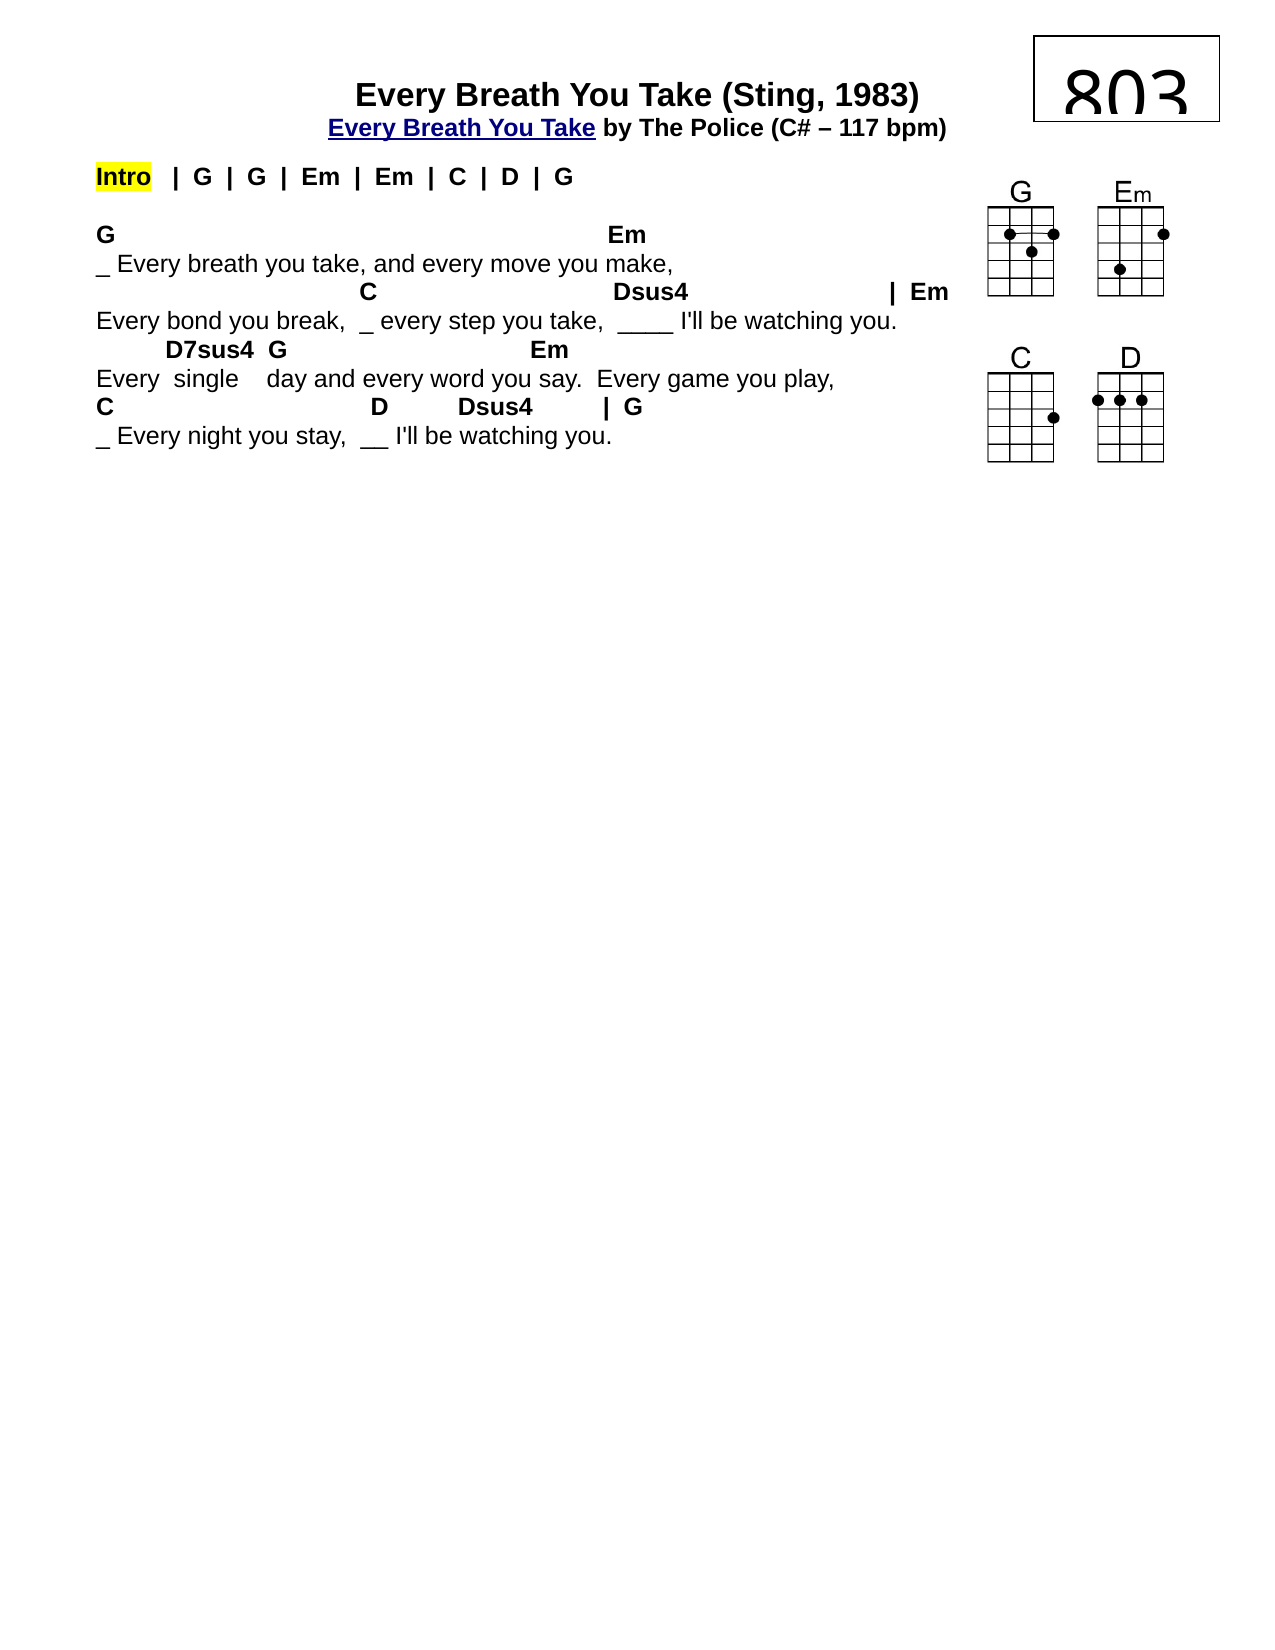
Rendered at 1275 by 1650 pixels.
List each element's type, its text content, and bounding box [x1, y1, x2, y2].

text 803G [1074, 75, 1093, 93]
text 803G [1072, 99, 1095, 113]
text [1035, 37, 1219, 121]
table_cell [1075, 323, 1185, 489]
table_header [1075, 157, 1185, 323]
table_cell [966, 323, 1075, 489]
table_header [966, 157, 1075, 323]
text Every Breath You Take (Sting, 1983) [90, 75, 1033, 113]
text 803G [1115, 75, 1138, 113]
picture [970, 162, 1071, 313]
text 803G [1049, 44, 1204, 113]
picture [970, 328, 1071, 479]
picture [1080, 328, 1181, 479]
text Every Breath You Take by The Police (C# – 117 bpm) [90, 113, 1185, 142]
table_header Intro | G | G | Em | Em | C | D | G G Em _ Every breath you take, and every move you make, C Dsus4 | Em Every bond you break, _ every step you take, ____ I'll be watching you. D7sus4 G Em Every single day and every word you say. Every game you play, C D Dsus4 | G _ Every night you stay, __ I'll be watching you. [90, 157, 966, 489]
picture [1080, 162, 1181, 313]
